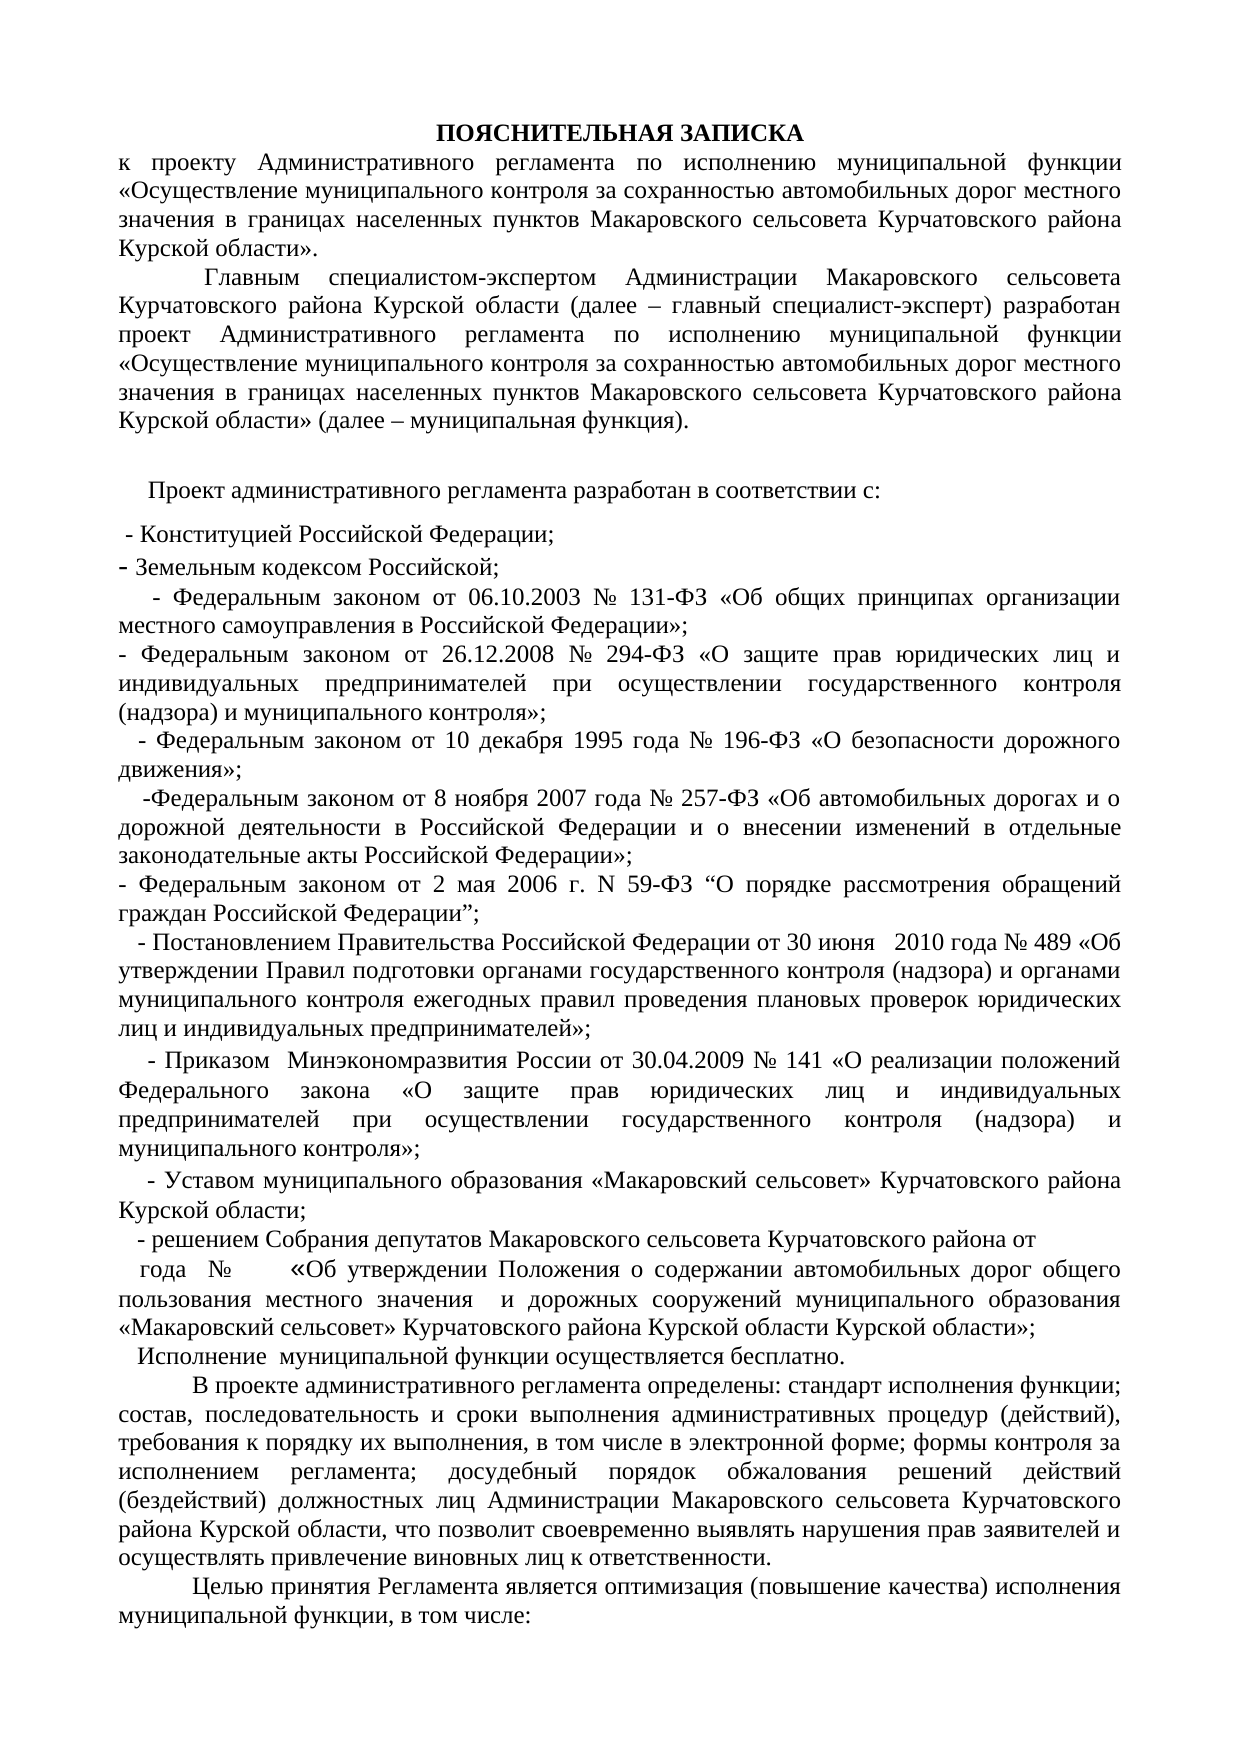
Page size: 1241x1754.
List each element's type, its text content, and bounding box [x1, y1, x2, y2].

text - Конституцией Российской Федерации; [118, 517, 1122, 548]
text года № «Об утверждении Положения о содержании автомобильных дорог общего пользования местного значения и дорожных сооружений муниципального образования «Макаровский сельсовет» Курчатовского района Курской области Курской области»; [118, 1252, 1122, 1341]
text - Приказом Минэкономразвития России от 30.04.2009 № 141 «О реализации положений Федерального закона «О защите прав юридических лиц и индивидуальных предпринимателей при осуществлении государственного контроля (надзора) и муниципального контроля»; [118, 1042, 1122, 1161]
text Проект административного регламента разработан в соответствии с: [148, 476, 1122, 504]
text - Федеральным законом от 10 декабря 1995 года № 196-ФЗ «О безопасности дорожного движения»; [118, 725, 1122, 783]
text Исполнение муниципальной функции осуществляется бесплатно. [118, 1341, 1122, 1370]
text -Федеральным законом от 8 ноября 2007 года № 257-ФЗ «Об автомобильных дорогах и о дорожной деятельности в Российской Федерации и о внесении изменений в отдельные законодательные акты Российской Федерации»; [118, 783, 1122, 869]
text - Постановлением Правительства Российской Федерации от 30 июня 2010 года № 489 «Об утверждении Правил подготовки органами государственного контроля (надзора) и органами муниципального контроля ежегодных правил проведения плановых проверок юридических лиц и индивидуальных предпринимателей»; [118, 927, 1122, 1042]
text - Федеральным законом от 26.12.2008 № 294-ФЗ «О защите прав юридических лиц и индивидуальных предпринимателей при осуществлении государственного контроля (надзора) и муниципального контроля»; [118, 639, 1122, 725]
text - Федеральным законом от 2 мая 2006 г. N 59-ФЗ “О порядке рассмотрения обращений граждан Российской Федерации”; [118, 869, 1122, 927]
text к проекту Административного регламента по исполнению муниципальной функции «Осуществление муниципального контроля за сохранностью автомобильных дорог местного значения в границах населенных пунктов Макаровского сельсовета Курчатовского района Курской области». [118, 147, 1122, 262]
text - Уставом муниципального образования «Макаровский сельсовет» Курчатовского района Курской области; [118, 1161, 1122, 1224]
text - решением Собрания депутатов Макаровского сельсовета Курчатовского района от [118, 1224, 1122, 1252]
text Целью принятия Регламента является оптимизация (повышение качества) исполнения муниципальной функции, в том числе: [118, 1571, 1122, 1629]
text - Земельным кодексом Российской; [118, 548, 1122, 582]
text Главным специалистом-экспертом Администрации Макаровского сельсовета Курчатовского района Курской области (далее – главный специалист-эксперт) разработан проект Административного регламента по исполнению муниципальной функции «Осуществление муниципального контроля за сохранностью автомобильных дорог местного значения в границах населенных пунктов Макаровского сельсовета Курчатовского района Курской области» (далее – муниципальная функция). [118, 262, 1122, 434]
text - Федеральным законом от 06.10.2003 № 131-ФЗ «Об общих принципах организации местного самоуправления в Российской Федерации»; [118, 582, 1122, 639]
text В проекте административного регламента определены: стандарт исполнения функции; состав, последовательность и сроки выполнения административных процедур (действий), требования к порядку их выполнения, в том числе в электронной форме; формы контроля за исполнением регламента; досудебный порядок обжалования решений действий (бездействий) должностных лиц Администрации Макаровского сельсовета Курчатовского района Курской области, что позволит своевременно выявлять нарушения прав заявителей и осуществлять привлечение виновных лиц к ответственности. [118, 1370, 1122, 1571]
text ПОЯСНИТЕЛЬНАЯ ЗАПИСКА [118, 118, 1122, 147]
